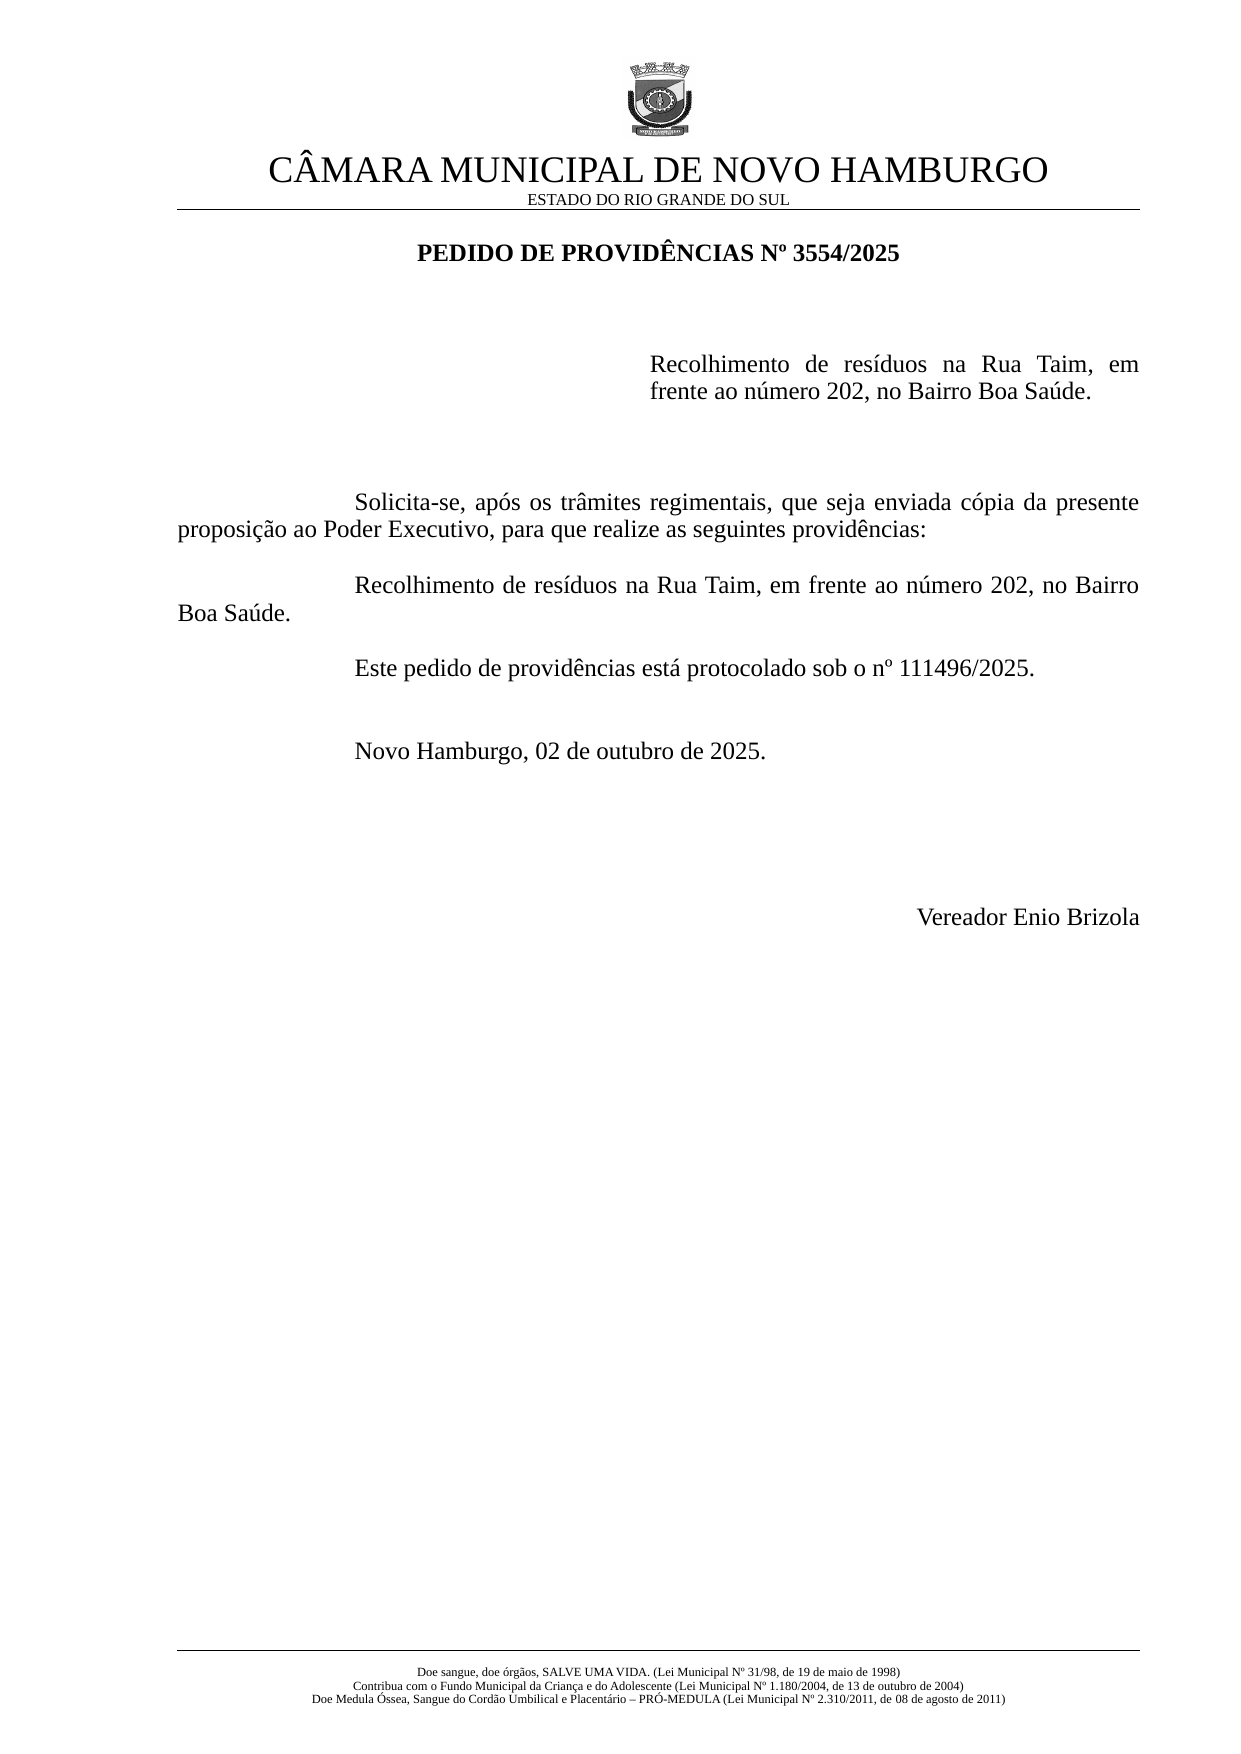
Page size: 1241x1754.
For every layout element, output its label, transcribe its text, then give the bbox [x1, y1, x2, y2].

text Este pedido de providências está protocolado sob o nº 111496/2025. [177, 654, 1140, 682]
text Novo Hamburgo, 02 de outubro de 2025. [177, 737, 1140, 765]
text PEDIDO DE PROVIDÊNCIAS Nº 3554/2025 [177, 239, 1140, 267]
text Recolhimento de resíduos na Rua Taim, em frente ao número 202, no Bairro Boa Saúde. [177, 571, 1140, 626]
text Recolhimento de resíduos na Rua Taim, em frente ao número 202, no Bairro Boa Saúde. [649, 350, 1140, 405]
text Solicita-se, após os trâmites regimentais, que seja enviada cópia da presente proposição ao Poder Executivo, para que realize as seguintes providências: [177, 488, 1140, 543]
text Vereador Enio Brizola [177, 903, 1140, 931]
